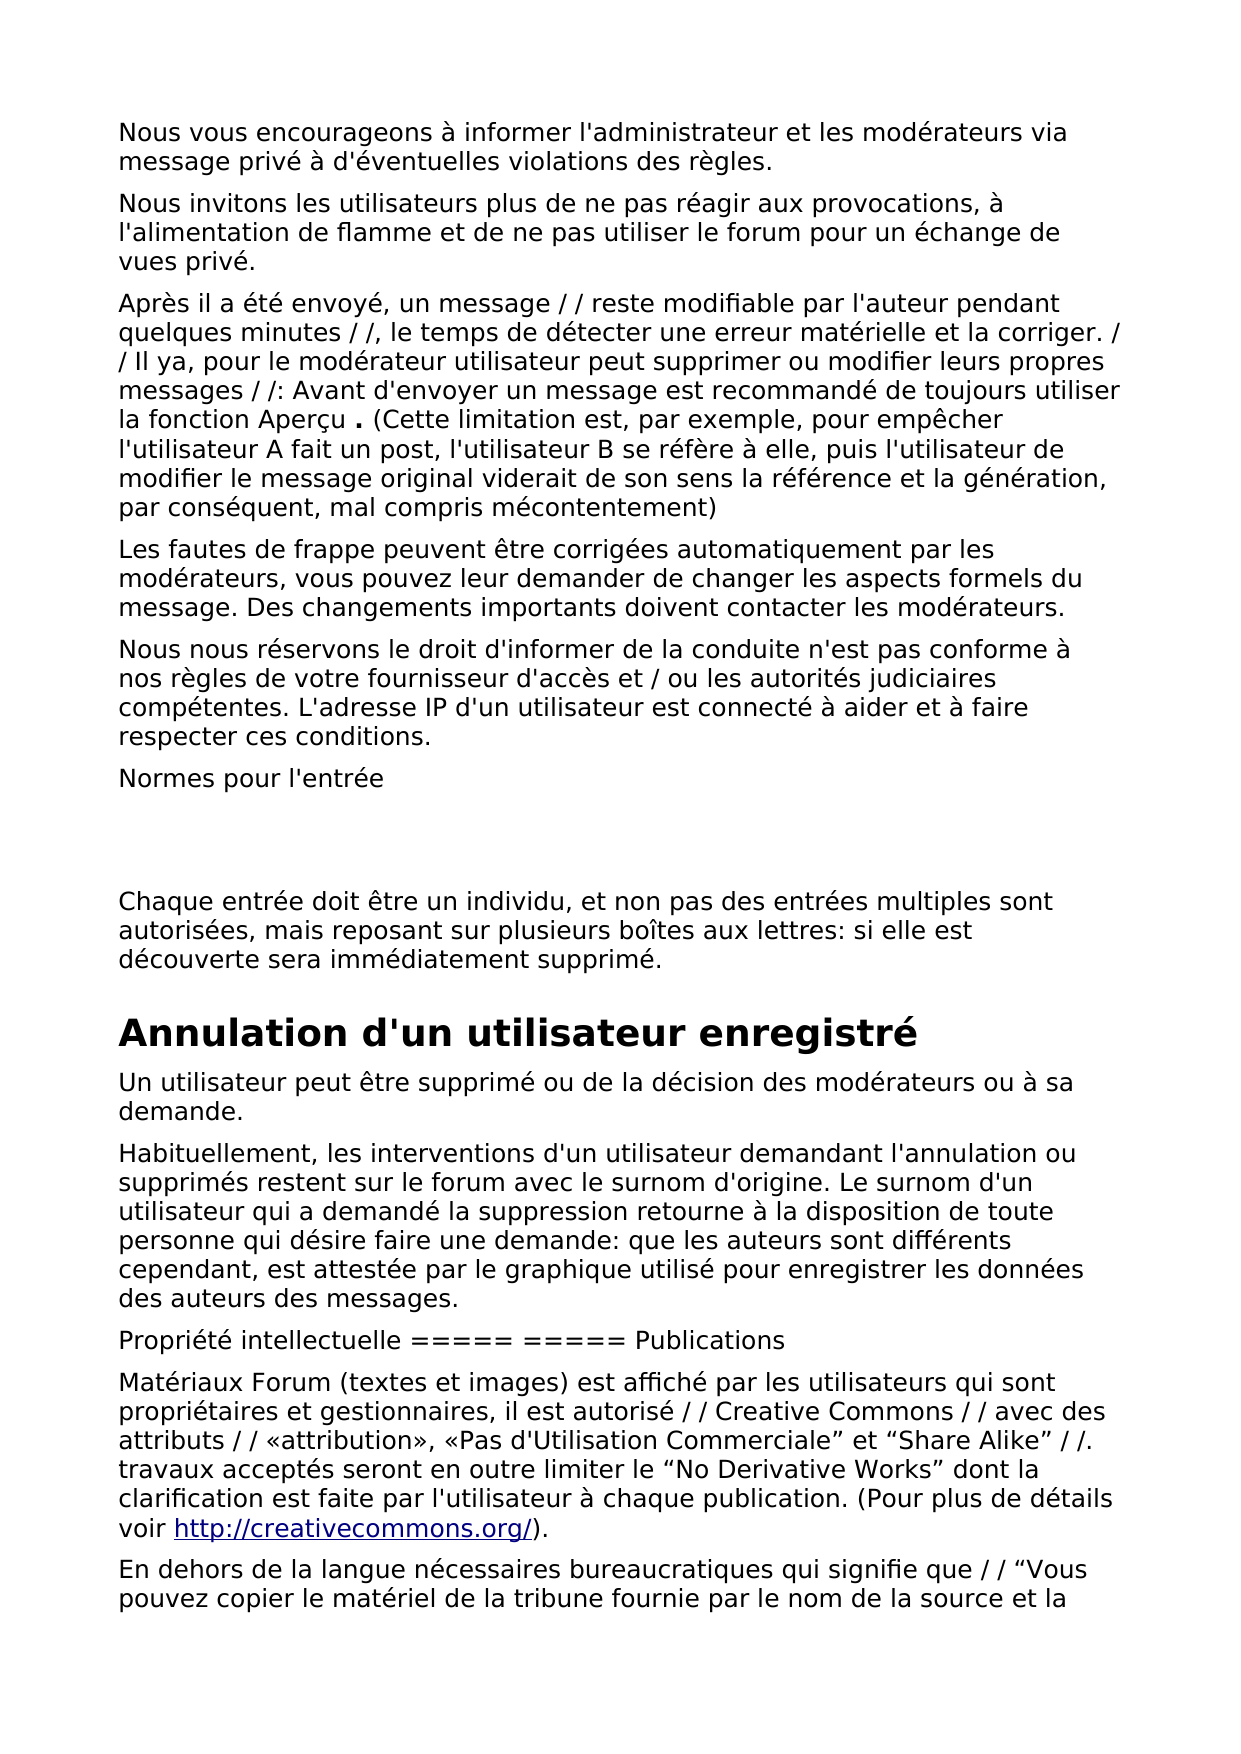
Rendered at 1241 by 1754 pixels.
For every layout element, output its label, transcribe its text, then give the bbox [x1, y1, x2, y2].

text Nous vous encourageons à informer l'administrateur et les modérateurs via message privé à d'éventuelles violations des règles. [118, 118, 1122, 176]
text Matériaux Forum (textes et images) est affiché par les utilisateurs qui sont propriétaires et gestionnaires, il est autorisé / / Creative Commons / / avec des attributs / / «attribution», «Pas d'Utilisation Commerciale” et “Share Alike” / /. travaux acceptés seront en outre limiter le “No Derivative Works” dont la clarification est faite par l'utilisateur à chaque publication. (Pour plus de détails voir http://creativecommons.org/). [118, 1368, 1122, 1543]
text Un utilisateur peut être supprimé ou de la décision des modérateurs ou à sa demande. [118, 1068, 1122, 1126]
subtitle Annulation d'un utilisateur enregistré [118, 1012, 1122, 1055]
text Nous invitons les utilisateurs plus de ne pas réagir aux provocations, à l'alimentation de flamme et de ne pas utiliser le forum pour un échange de vues privé. [118, 189, 1122, 276]
text Après il a été envoyé, un message / / reste modifiable par l'auteur pendant quelques minutes / /, le temps de détecter une erreur matérielle et la corriger. / / Il ya, pour le modérateur utilisateur peut supprimer ou modifier leurs propres messages / /: Avant d'envoyer un message est recommandé de toujours utiliser la fonction Aperçu . (Cette limitation est, par exemple, pour empêcher l'utilisateur A fait un post, l'utilisateur B se réfère à elle, puis l'utilisateur de modifier le message original viderait de son sens la référence et la génération, par conséquent, mal compris mécontentement) [118, 289, 1122, 522]
text Chaque entrée doit être un individu, et non pas des entrées multiples sont autorisées, mais reposant sur plusieurs boîtes aux lettres: si elle est découverte sera immédiatement supprimé. [118, 887, 1122, 974]
text Les fautes de frappe peuvent être corrigées automatiquement par les modérateurs, vous pouvez leur demander de changer les aspects formels du message. Des changements importants doivent contacter les modérateurs. [118, 535, 1122, 622]
text Normes pour l'entrée [118, 764, 1122, 793]
text Habituellement, les interventions d'un utilisateur demandant l'annulation ou supprimés restent sur le forum avec le surnom d'origine. Le surnom d'un utilisateur qui a demandé la suppression retourne à la disposition de toute personne qui désire faire une demande: que les auteurs sont différents cependant, est attestée par le graphique utilisé pour enregistrer les données des auteurs des messages. [118, 1139, 1122, 1314]
text Propriété intellectuelle ===== ===== Publications [118, 1326, 1122, 1355]
text En dehors de la langue nécessaires bureaucratiques qui signifie que / / “Vous pouvez copier le matériel de la tribune fournie par le nom de la source et la [118, 1555, 1122, 1614]
text Nous nous réservons le droit d'informer de la conduite n'est pas conforme à nos règles de votre fournisseur d'accès et / ou les autorités judiciaires compétentes. L'adresse IP d'un utilisateur est connecté à aider et à faire respecter ces conditions. [118, 635, 1122, 751]
